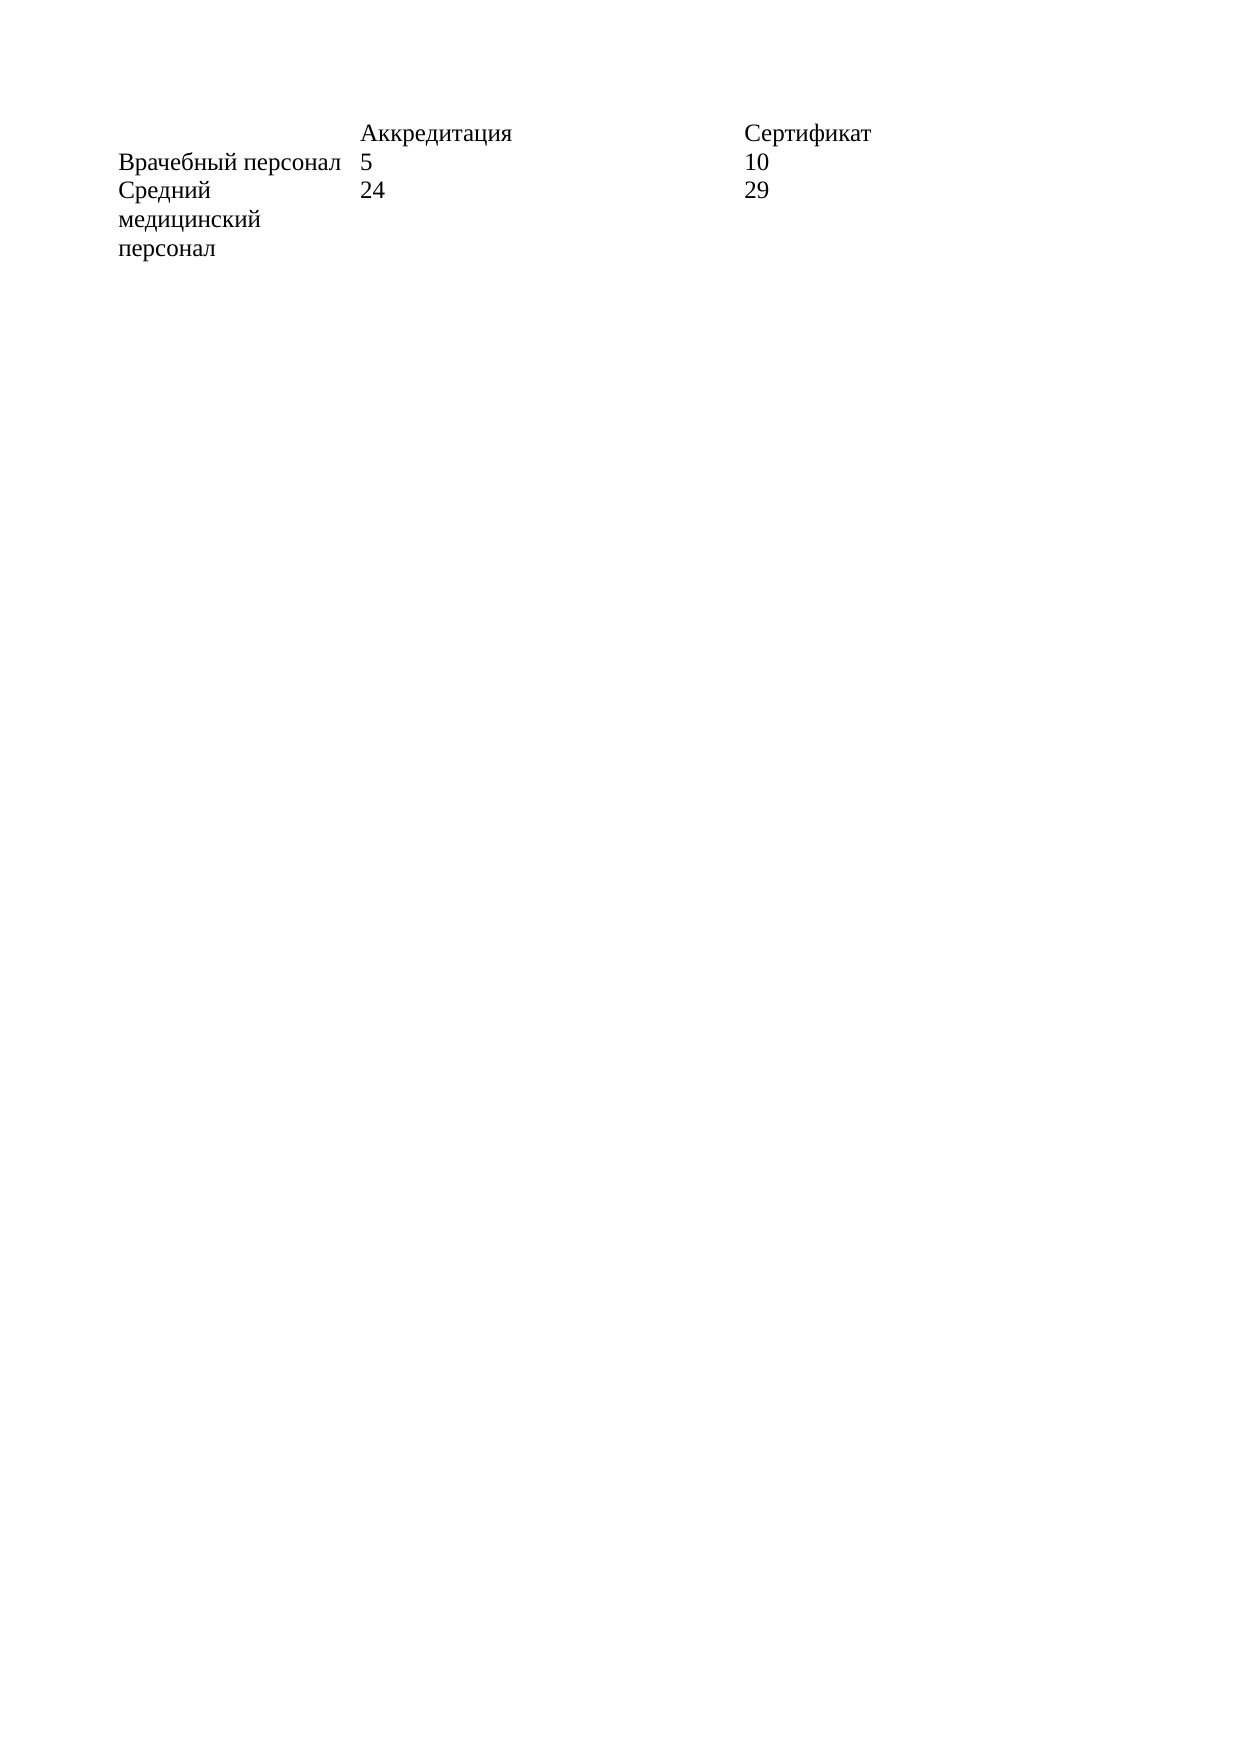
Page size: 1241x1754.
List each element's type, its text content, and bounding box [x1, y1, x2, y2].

table_header [118, 118, 360, 147]
table_cell 5 [360, 147, 744, 176]
table_cell Врачебный персонал [118, 147, 360, 176]
table_cell 24 [360, 176, 744, 262]
table_cell 10 [744, 147, 1122, 176]
table_cell Средний медицинский персонал [118, 176, 360, 262]
table_header Аккредитация [360, 118, 744, 147]
table_header Сертификат [744, 118, 1122, 147]
table_cell 29 [744, 176, 1122, 262]
